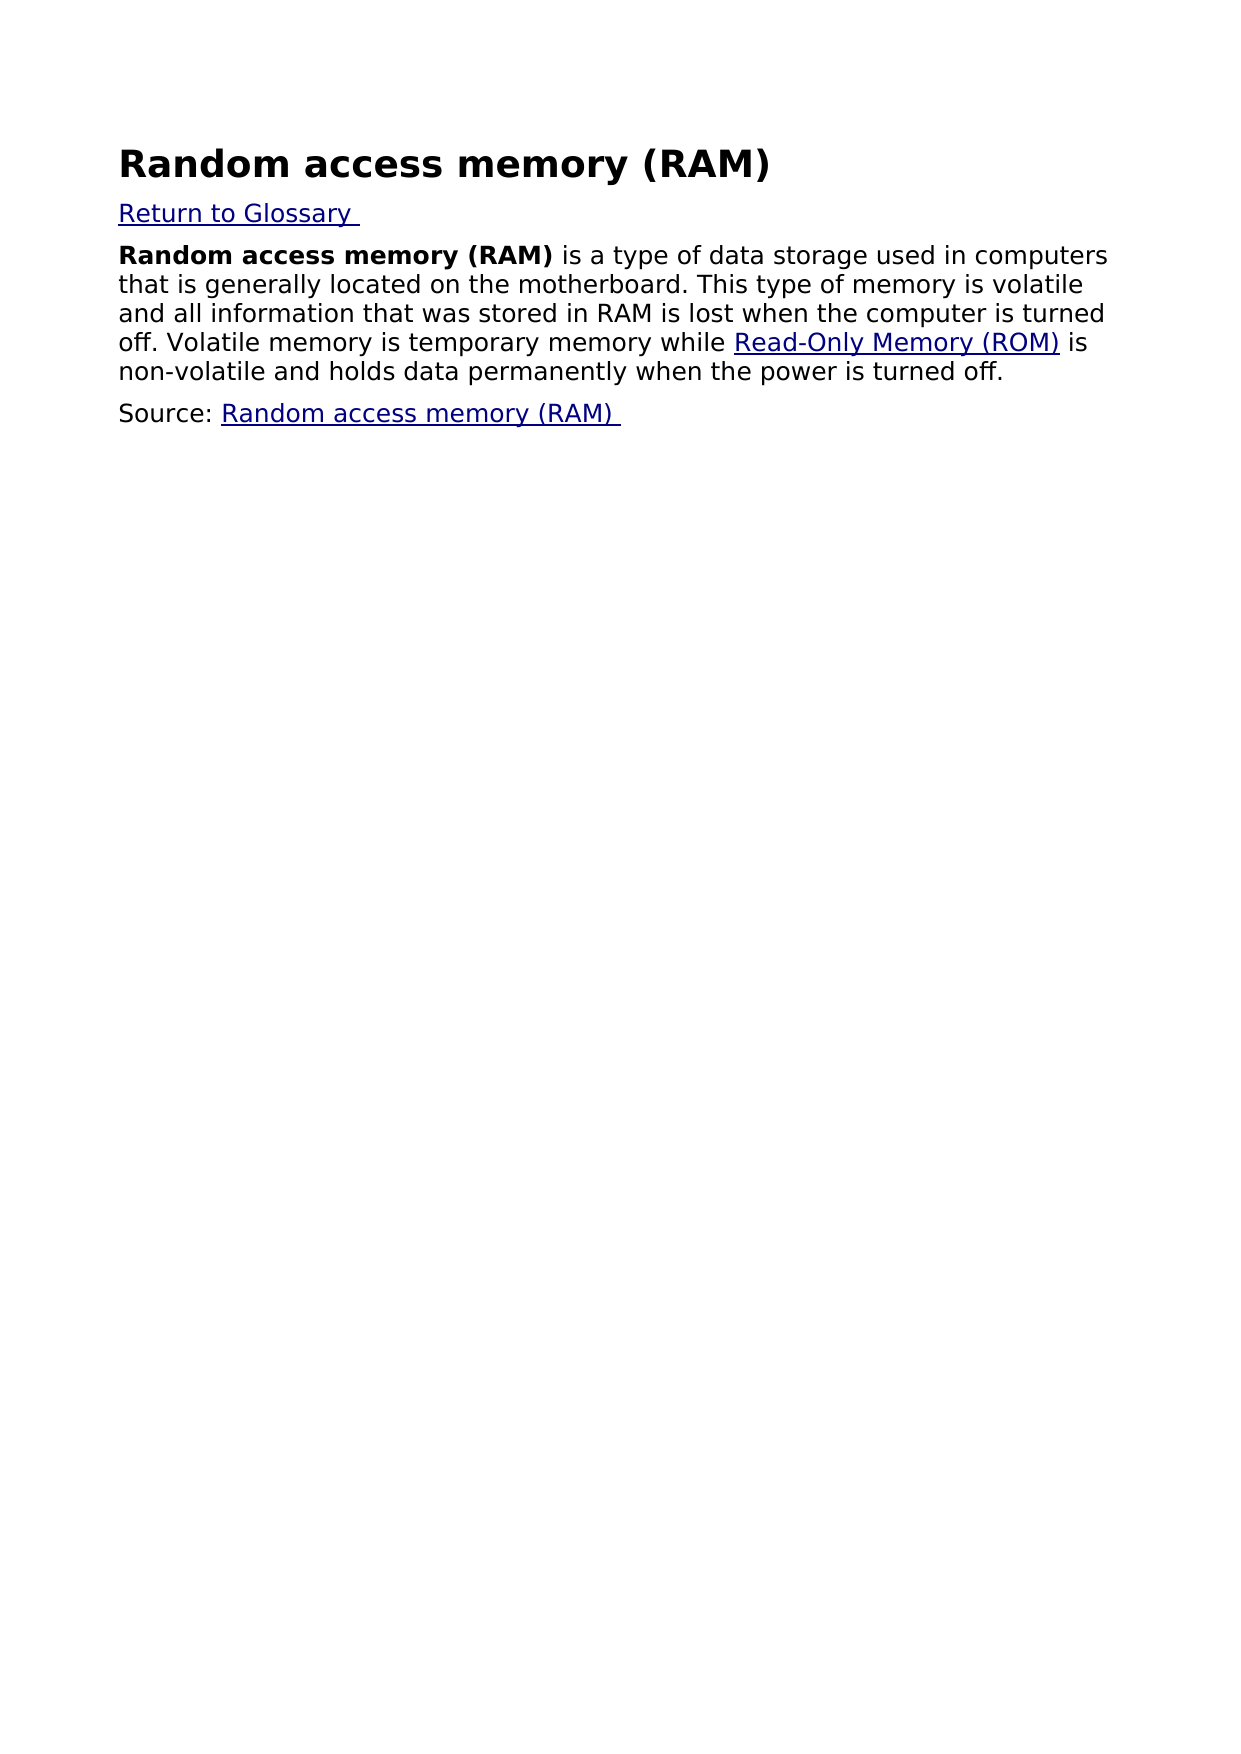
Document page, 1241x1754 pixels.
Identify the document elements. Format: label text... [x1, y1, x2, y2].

text Random access memory (RAM) is a type of data storage used in computers that is generally located on the motherboard. This type of memory is volatile and all information that was stored in RAM is lost when the computer is turned off. Volatile memory is temporary memory while Read-Only Memory (ROM) is non-volatile and holds data permanently when the power is turned off. [118, 241, 1122, 387]
text Source: Random access memory (RAM) [118, 399, 1122, 428]
text Return to Glossary [118, 199, 1122, 228]
subtitle Random access memory (RAM) [118, 143, 1122, 187]
